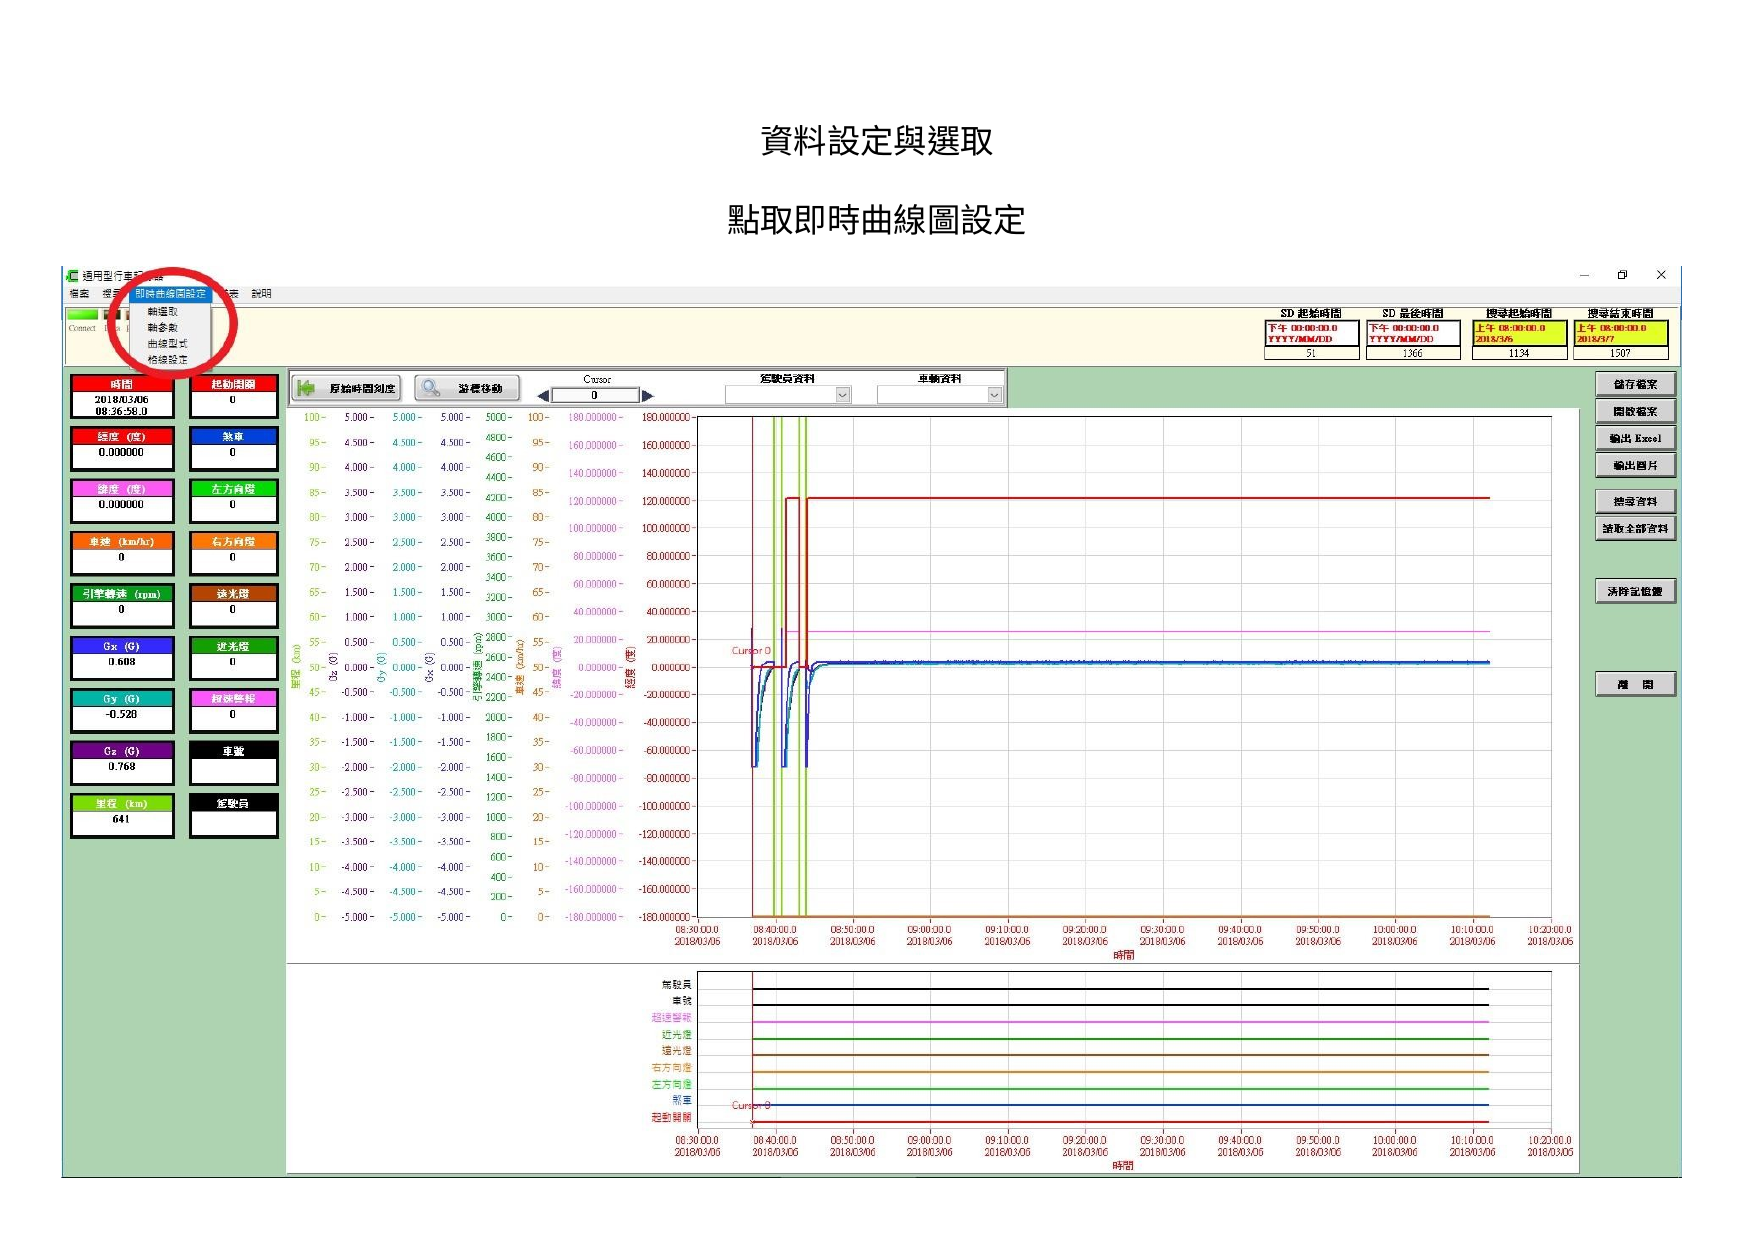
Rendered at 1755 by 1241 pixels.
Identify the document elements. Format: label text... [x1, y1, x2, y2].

text 點取即時曲線圖設定 [51, 193, 1703, 242]
